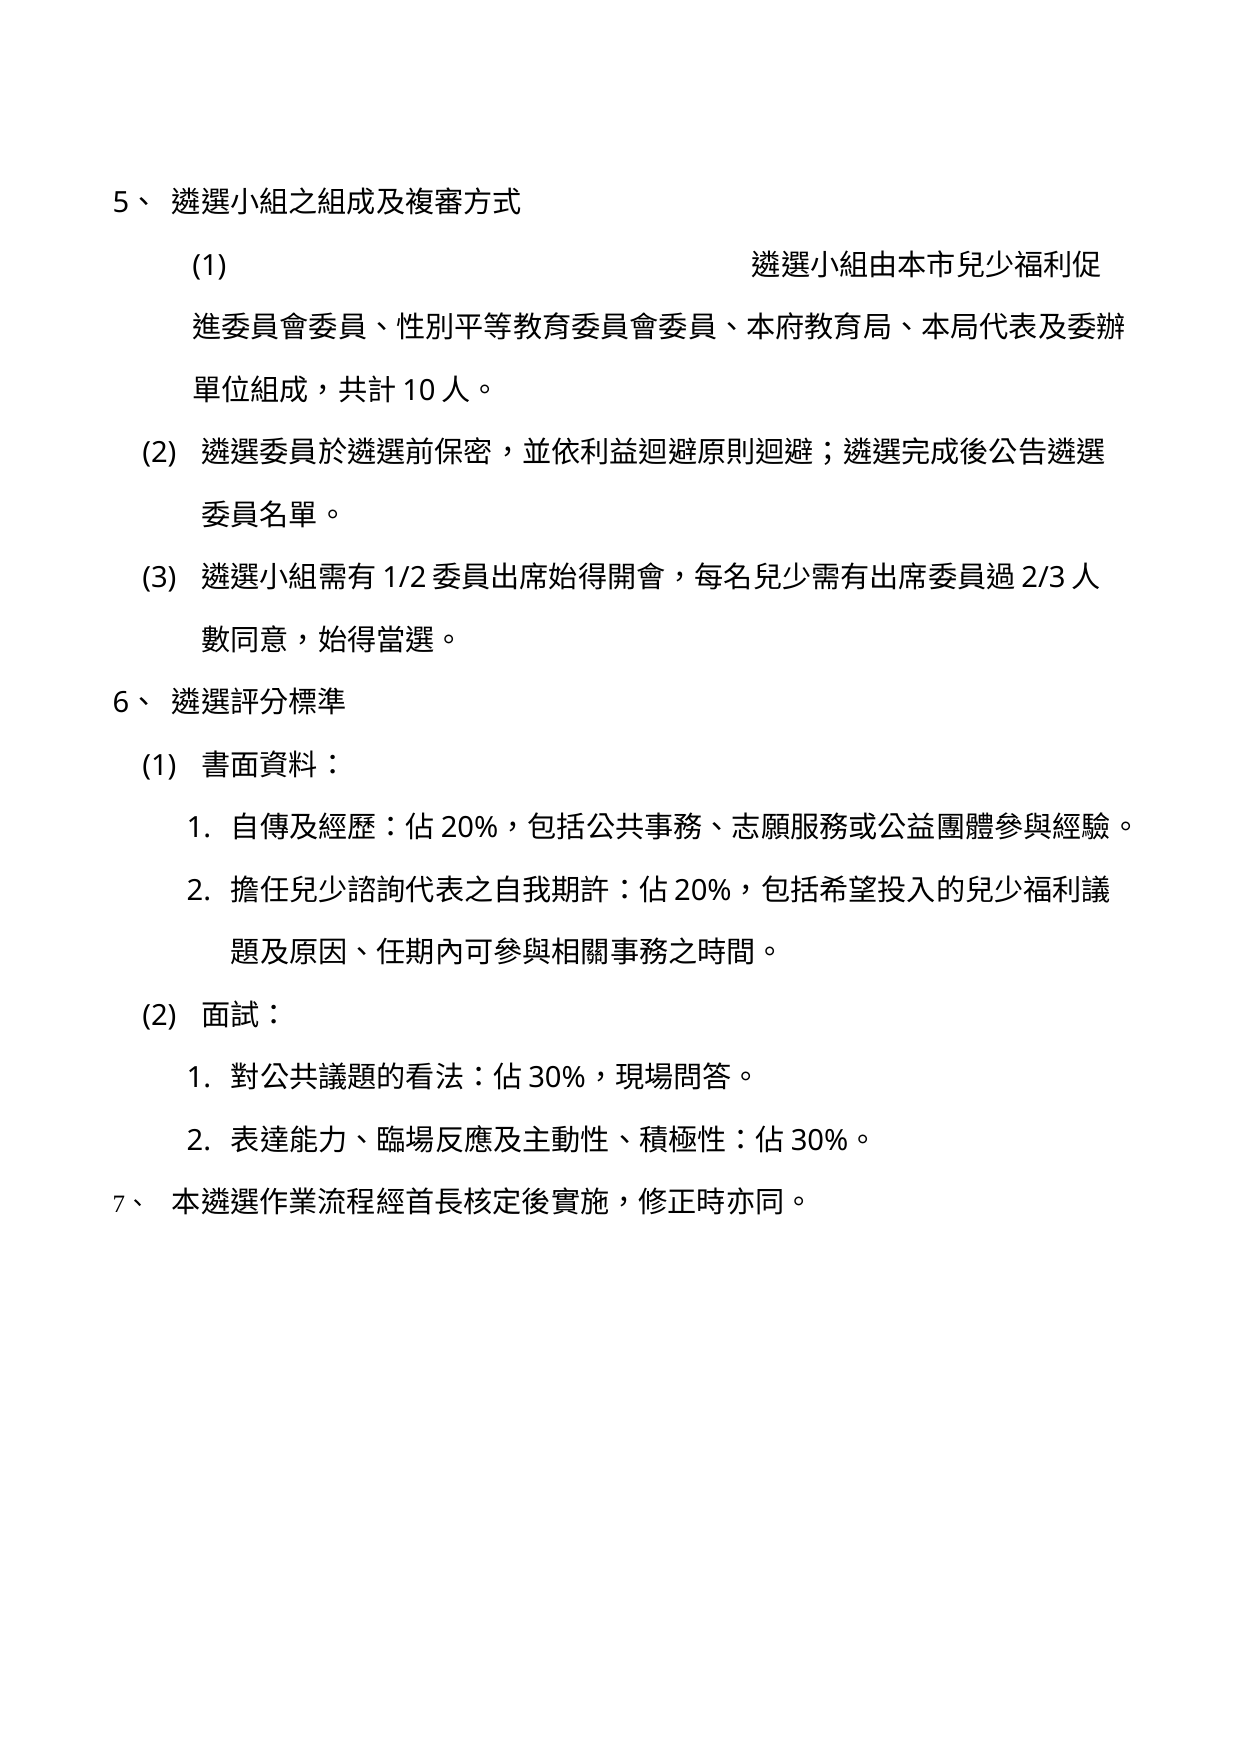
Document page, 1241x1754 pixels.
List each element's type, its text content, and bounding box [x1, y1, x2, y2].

list 對公共議題的看法：佔30%，現場問答。 [186, 1033, 1128, 1096]
list 書面資料： [142, 721, 1128, 783]
list 遴選評分標準 [112, 658, 1128, 721]
list 本遴選作業流程經首長核定後實施，修正時亦同。 [112, 1158, 1128, 1221]
list 自傳及經歷：佔20%，包括公共事務、志願服務或公益團體參與經驗。 [186, 783, 1128, 846]
list 表達能力、臨場反應及主動性、積極性：佔30%。 [186, 1096, 1128, 1158]
list 面試： [142, 971, 1128, 1033]
list 遴選小組之組成及複審方式 [112, 158, 1128, 221]
list 擔任兒少諮詢代表之自我期許：佔20%，包括希望投入的兒少福利議題及原因、任期內可參與相關事務之時間。 [186, 846, 1128, 971]
list 遴選委員於遴選前保密，並依利益迴避原則迴避；遴選完成後公告遴選委員名單。 [142, 408, 1128, 533]
list 遴選小組需有1/2委員出席始得開會，每名兒少需有出席委員過2/3人數同意，始得當選。 [142, 533, 1128, 658]
list 遴選小組由本市兒少福利促進委員會委員、性別平等教育委員會委員、本府教育局、本局代表及委辦單位組成，共計10人。 [192, 221, 1128, 408]
